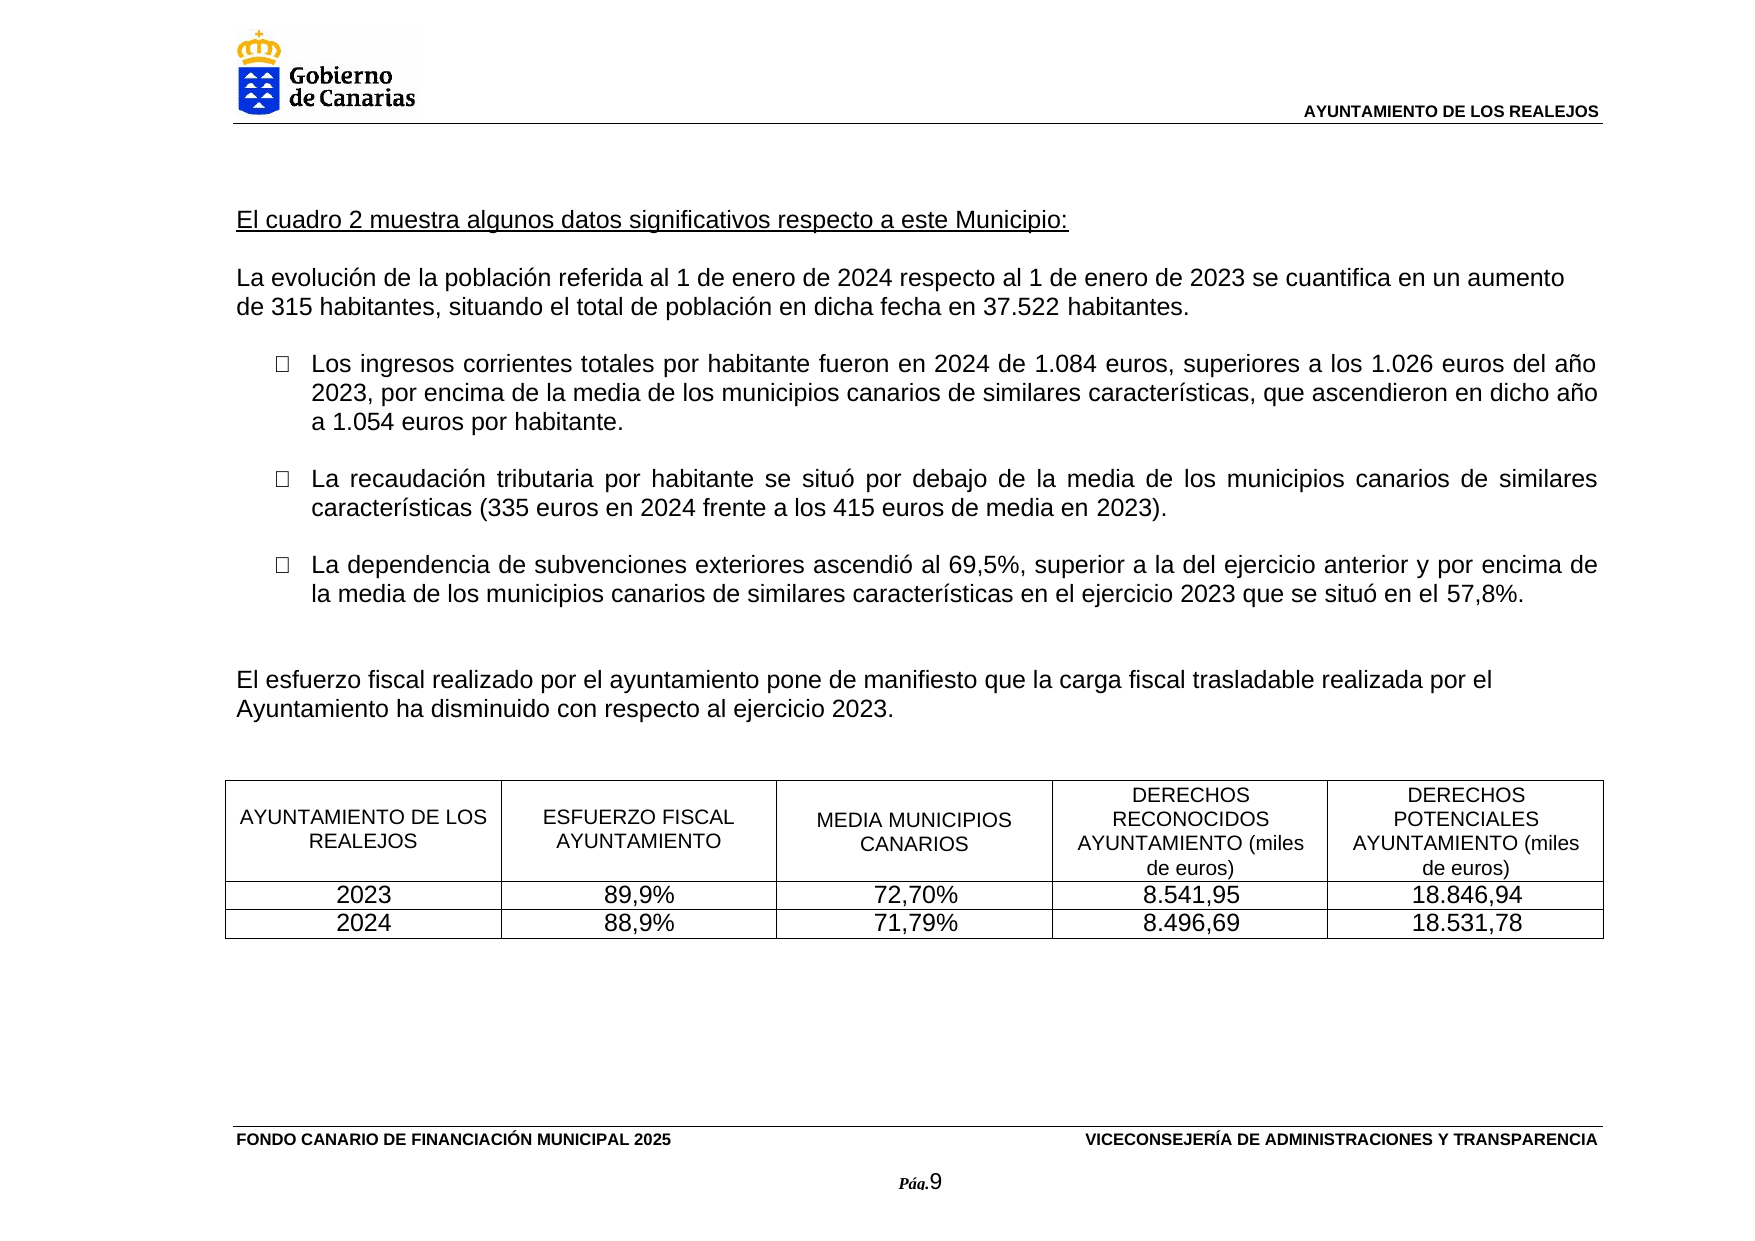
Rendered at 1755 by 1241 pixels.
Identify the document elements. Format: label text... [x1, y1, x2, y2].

table_header MEDIA MUNICIPIOS CANARIOS [777, 781, 1052, 881]
table_cell 88,9% [502, 910, 776, 938]
table_cell 2024 [226, 910, 501, 938]
text El esfuerzo fiscal realizado por el ayuntamiento pone de manifiesto que la carga fiscal trasladable realizada por el Ayuntamiento ha disminuido con respecto al ejercicio 2023. [236, 665, 1600, 723]
text El cuadro 2 muestra algunos datos significativos respecto a este Municipio: [236, 205, 1754, 234]
table_cell 8.541,95 [1053, 882, 1327, 909]
table_cell 8.496,69 [1053, 910, 1327, 938]
list Los ingresos corrientes totales por habitante fueron en 2024 de 1.084 euros, superiores a los 1.026 euros del año 2023, por encima de la media de los municipios canarios de similares características, que ascendieron en dicho año a 1.054 euros por habitante. [274, 349, 1600, 435]
text La evolución de la población referida al 1 de enero de 2024 respecto al 1 de enero de 2023 se cuantifica en un aumento de 315 habitantes, situando el total de población en dicha fecha en 37.522 habitantes. [236, 263, 1583, 320]
table_header ESFUERZO FISCAL AYUNTAMIENTO [502, 781, 776, 881]
table_cell 71,79% [777, 910, 1052, 938]
list La dependencia de subvenciones exteriores ascendió al 69,5%, superior a la del ejercicio anterior y por encima de la media de los municipios canarios de similares características en el ejercicio 2023 que se situó en el 57,8%. [274, 550, 1600, 608]
table_cell 18.531,78 [1328, 910, 1603, 938]
table_cell 18.846,94 [1328, 882, 1603, 909]
table_header DERECHOS RECONOCIDOS AYUNTAMIENTO (miles de euros) [1053, 781, 1327, 881]
table_header DERECHOS POTENCIALES AYUNTAMIENTO (miles de euros) [1328, 781, 1603, 881]
table_header AYUNTAMIENTO DE LOS REALEJOS [226, 781, 501, 881]
table_cell 72,70% [777, 882, 1052, 909]
list La recaudación tributaria por habitante se situó por debajo de la media de los municipios canarios de similares características (335 euros en 2024 frente a los 415 euros de media en 2023). [274, 464, 1600, 521]
table_cell 89,9% [502, 882, 776, 909]
table_cell 2023 [226, 882, 501, 909]
